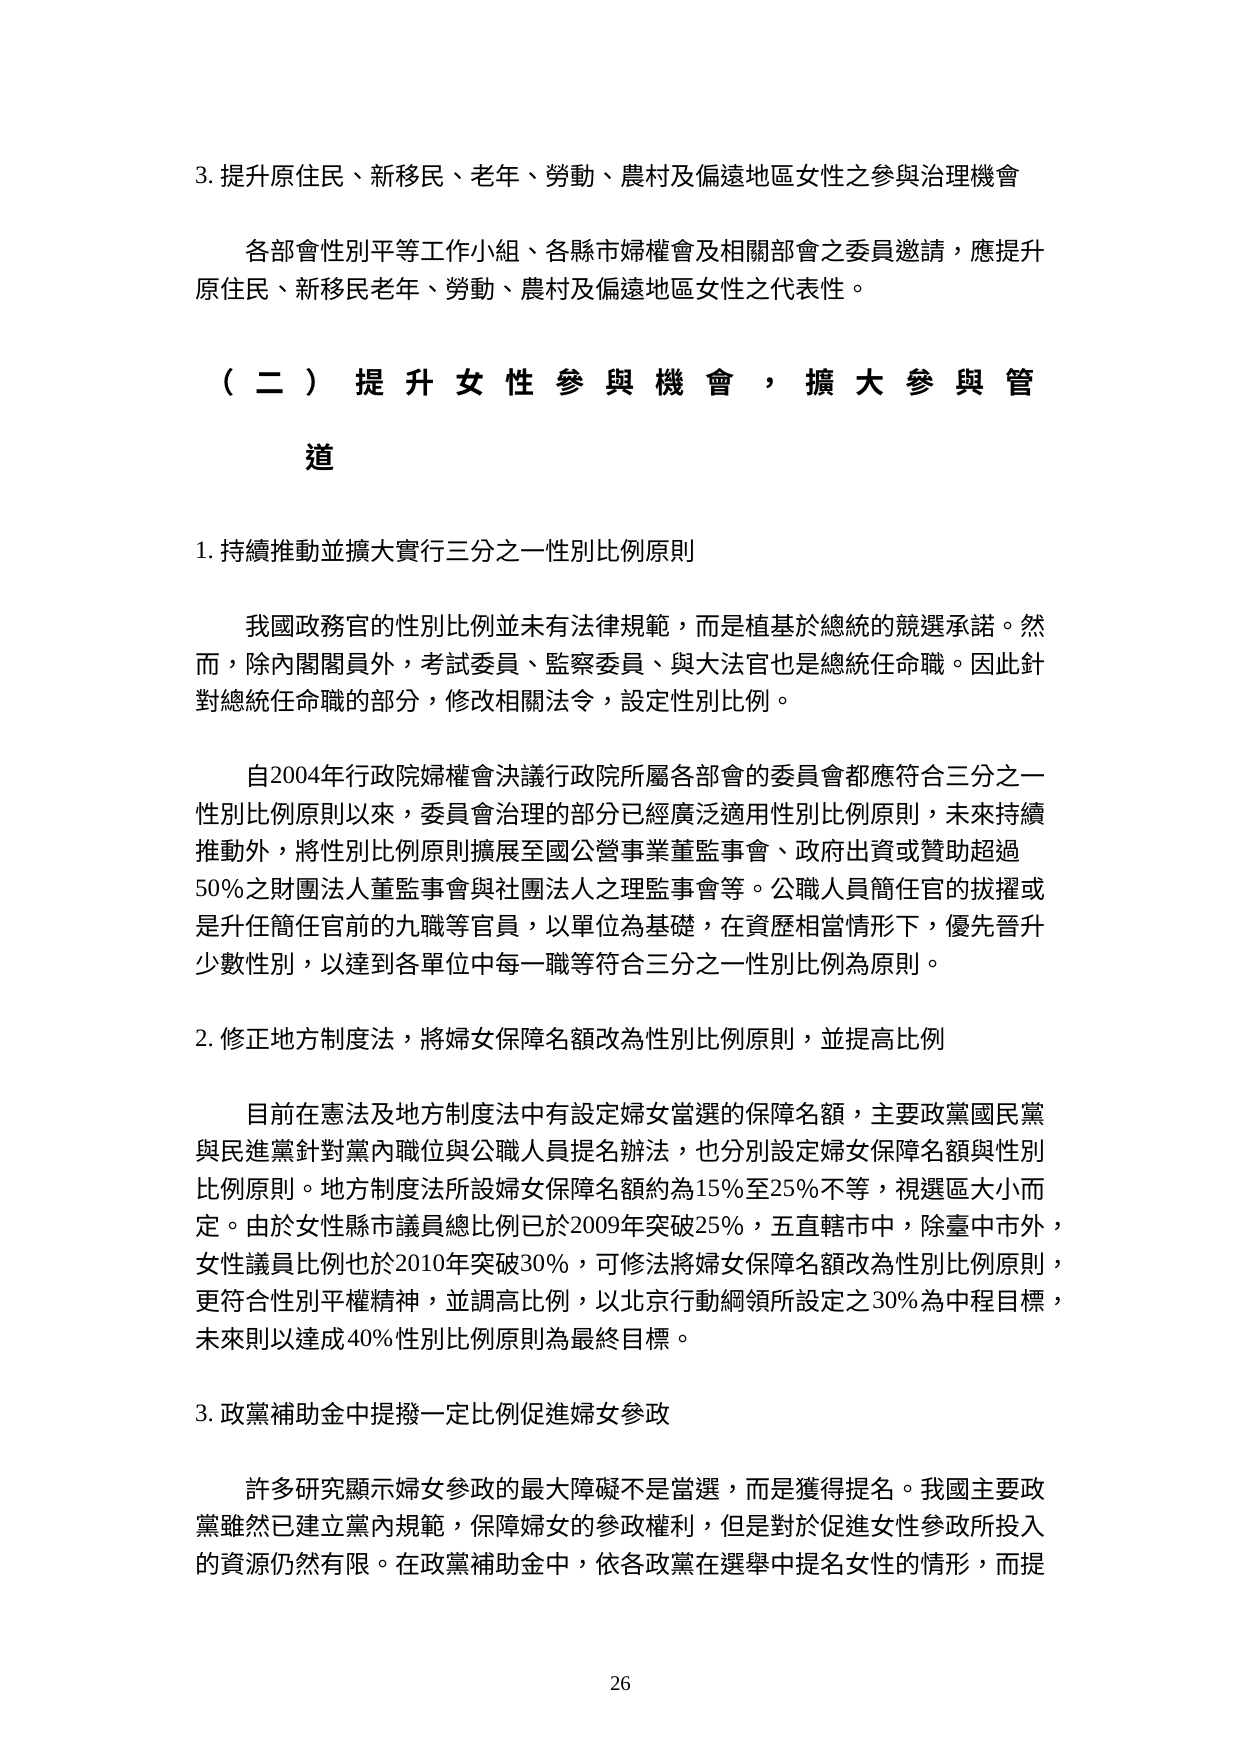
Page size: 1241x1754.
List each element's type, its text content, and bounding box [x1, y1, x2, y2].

text 1. 持續推動並擴大實行三分之一性別比例原則 [195, 525, 1045, 562]
text 目前在憲法及地方制度法中有設定婦女當選的保障名額，主要政黨國民黨與民進黨針對黨內職位與公職人員提名辦法，也分別設定婦女保障名額與性別比例原則。地方制度法所設婦女保障名額約為15％至25％不等，視選區大小而定。由於女性縣市議員總比例已於2009年突破25％，五直轄市中，除臺中市外，女性議員比例也於2010年突破30％，可修法將婦女保障名額改為性別比例原則，更符合性別平權精神，並調高比例，以北京行動綱領所設定之30%為中程目標，未來則以達成40%性別比例原則為最終目標。 [195, 1087, 1045, 1350]
text （二）提升女性參與機會，擴大參與管道 [195, 337, 1045, 487]
text 我國政務官的性別比例並未有法律規範，而是植基於總統的競選承諾。然而，除內閣閣員外，考試委員、監察委員、與大法官也是總統任命職。因此針對總統任命職的部分，修改相關法令，設定性別比例。 [195, 600, 1045, 712]
text 3. 政黨補助金中提撥一定比例促進婦女參政 [195, 1387, 1045, 1425]
text 許多研究顯示婦女參政的最大障礙不是當選，而是獲得提名。我國主要政黨雖然已建立黨內規範，保障婦女的參政權利，但是對於促進女性參政所投入的資源仍然有限。在政黨補助金中，依各政黨在選舉中提名女性的情形，而提 [195, 1462, 1045, 1575]
text 自2004年行政院婦權會決議行政院所屬各部會的委員會都應符合三分之一性別比例原則以來，委員會治理的部分已經廣泛適用性別比例原則，未來持續推動外，將性別比例原則擴展至國公營事業董監事會、政府出資或贊助超過50％之財團法人董監事會與社團法人之理監事會等。公職人員簡任官的拔擢或是升任簡任官前的九職等官員，以單位為基礎，在資歷相當情形下，優先晉升少數性別，以達到各單位中每一職等符合三分之一性別比例為原則。 [195, 750, 1045, 975]
text 各部會性別平等工作小組、各縣市婦權會及相關部會之委員邀請，應提升原住民、新移民老年、勞動、農村及偏遠地區女性之代表性。 [195, 225, 1045, 300]
text 3. 提升原住民、新移民、老年、勞動、農村及偏遠地區女性之參與治理機會 [195, 150, 1045, 187]
text 2. 修正地方制度法，將婦女保障名額改為性別比例原則，並提高比例 [195, 1012, 1045, 1050]
